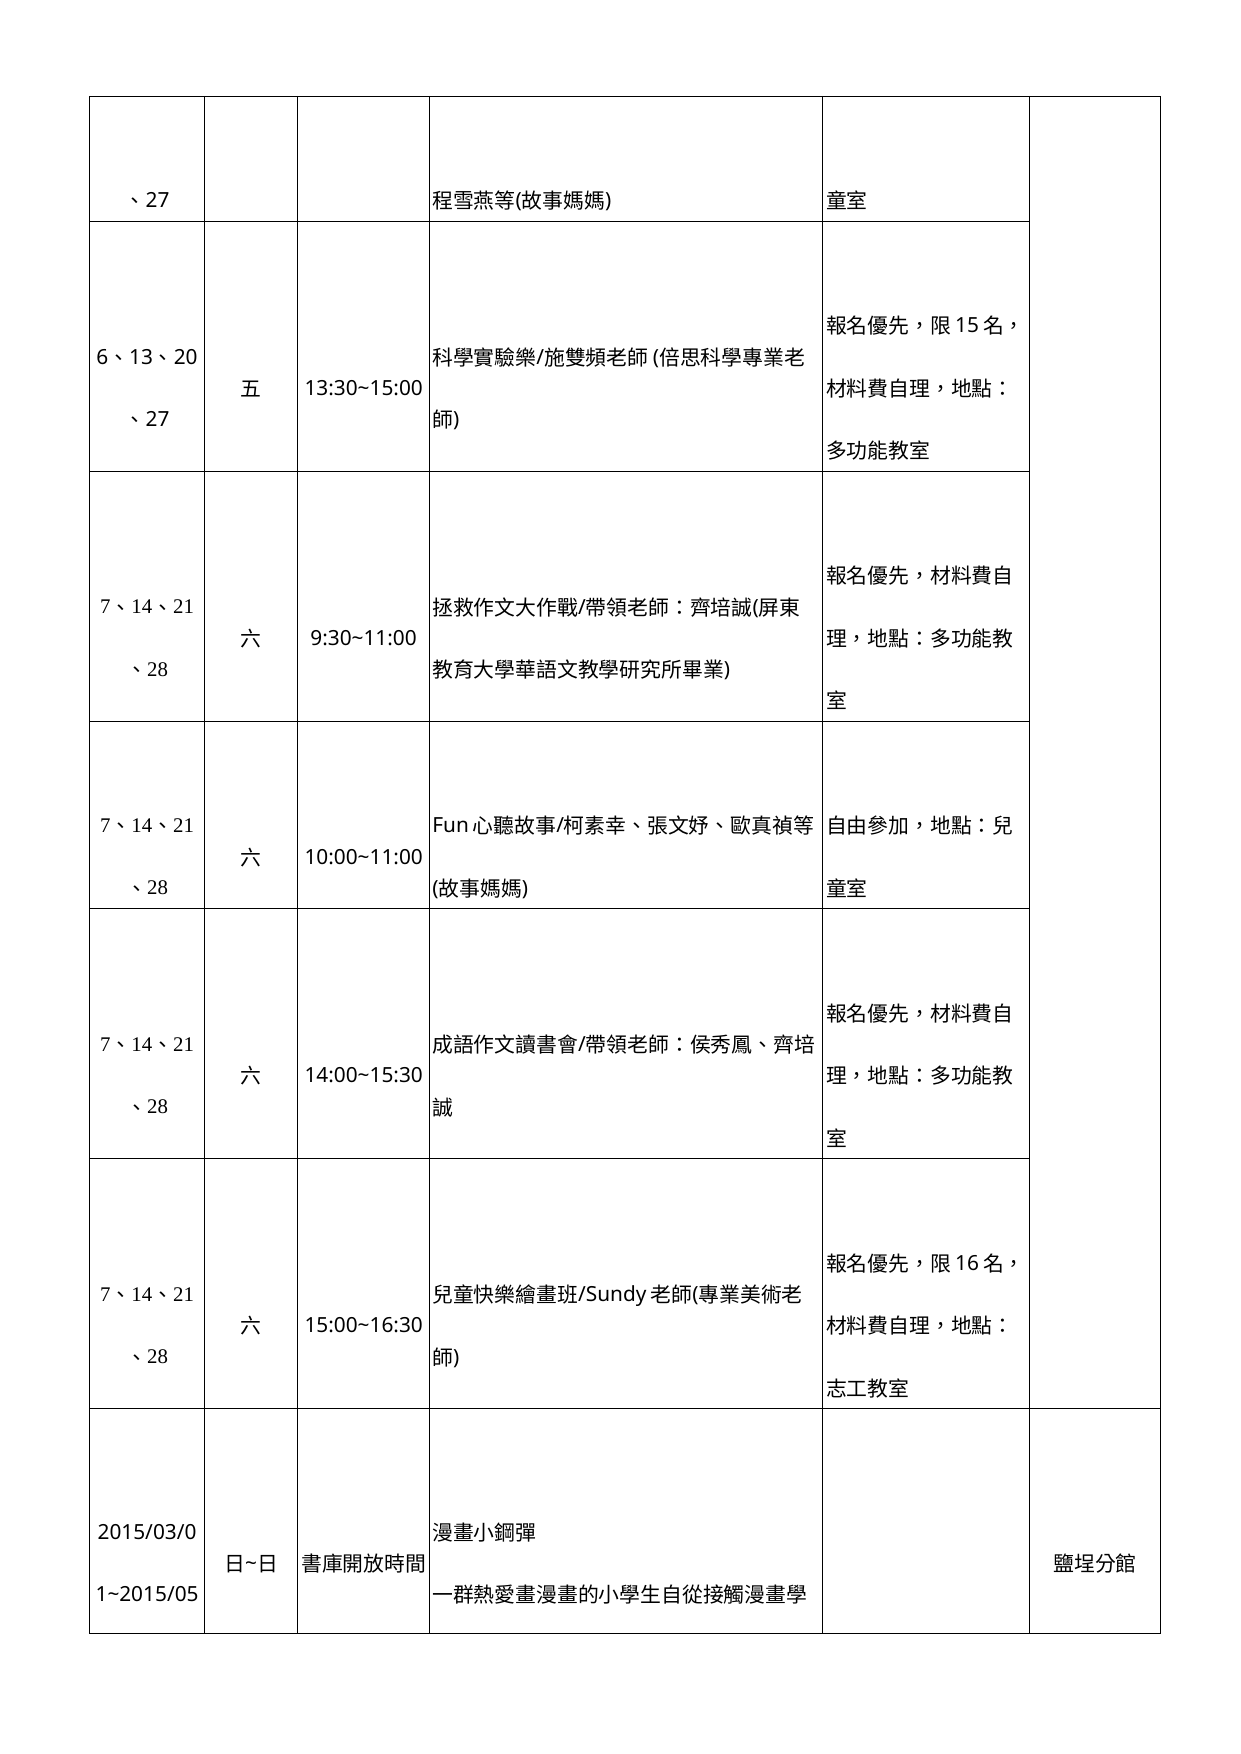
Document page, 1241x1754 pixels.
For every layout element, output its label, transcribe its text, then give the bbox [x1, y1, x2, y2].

table_cell 科學實驗樂/施雙頻老師 (倍思科學專業老師) [430, 222, 822, 471]
table_cell 六 [205, 909, 297, 1158]
table_cell 鹽埕分館 [1030, 1409, 1160, 1633]
table_cell 15:00~16:30 [298, 1159, 429, 1408]
table_cell 報名優先，限15名，材料費自理，地點：多功能教室 [823, 222, 1029, 471]
table_cell 報名優先，材料費自理，地點：多功能教室 [823, 909, 1029, 1158]
table_cell 五 [205, 222, 297, 471]
table_cell 報名優先，材料費自理，地點：多功能教室 [823, 472, 1029, 721]
table_cell 14:00~15:30 [298, 909, 429, 1158]
table_cell 書庫開放時間 [298, 1409, 429, 1633]
table_cell [823, 1409, 1029, 1633]
table_cell 7、14、21、28 [90, 909, 204, 1158]
table_cell [205, 97, 297, 221]
table_cell 漫畫小鋼彈 一群熱愛畫漫畫的小學生自從接觸漫畫學 [430, 1409, 822, 1633]
table_cell 成語作文讀書會/帶領老師：侯秀鳳、齊培誠 [430, 909, 822, 1158]
table_cell 童室 [823, 97, 1029, 221]
table_cell [1030, 97, 1160, 1408]
table_cell 、27 [90, 97, 204, 221]
table_cell Fun心聽故事/柯素幸、張文妤、歐真禎等(故事媽媽) [430, 722, 822, 908]
table_cell 報名優先，限16名，材料費自理，地點：志工教室 [823, 1159, 1029, 1408]
table_cell 六 [205, 472, 297, 721]
table_cell 7、14、21、28 [90, 722, 204, 908]
table_cell 6、13、20、27 [90, 222, 204, 471]
table_cell 六 [205, 1159, 297, 1408]
table_cell [298, 97, 429, 221]
table_cell 10:00~11:00 [298, 722, 429, 908]
table_cell 六 [205, 722, 297, 908]
table_cell 自由參加，地點：兒童室 [823, 722, 1029, 908]
table_cell 程雪燕等(故事媽媽) [430, 97, 822, 221]
table_cell 拯救作文大作戰/帶領老師：齊培誠(屏東教育大學華語文教學研究所畢業) [430, 472, 822, 721]
table_cell 兒童快樂繪畫班/Sundy老師(專業美術老師) [430, 1159, 822, 1408]
table_cell 日~日 [205, 1409, 297, 1633]
table_cell 9:30~11:00 [298, 472, 429, 721]
table_cell 2015/03/01~2015/05 [90, 1409, 204, 1633]
table_cell 13:30~15:00 [298, 222, 429, 471]
table_cell 7、14、21、28 [90, 472, 204, 721]
table_cell 7、14、21、28 [90, 1159, 204, 1408]
